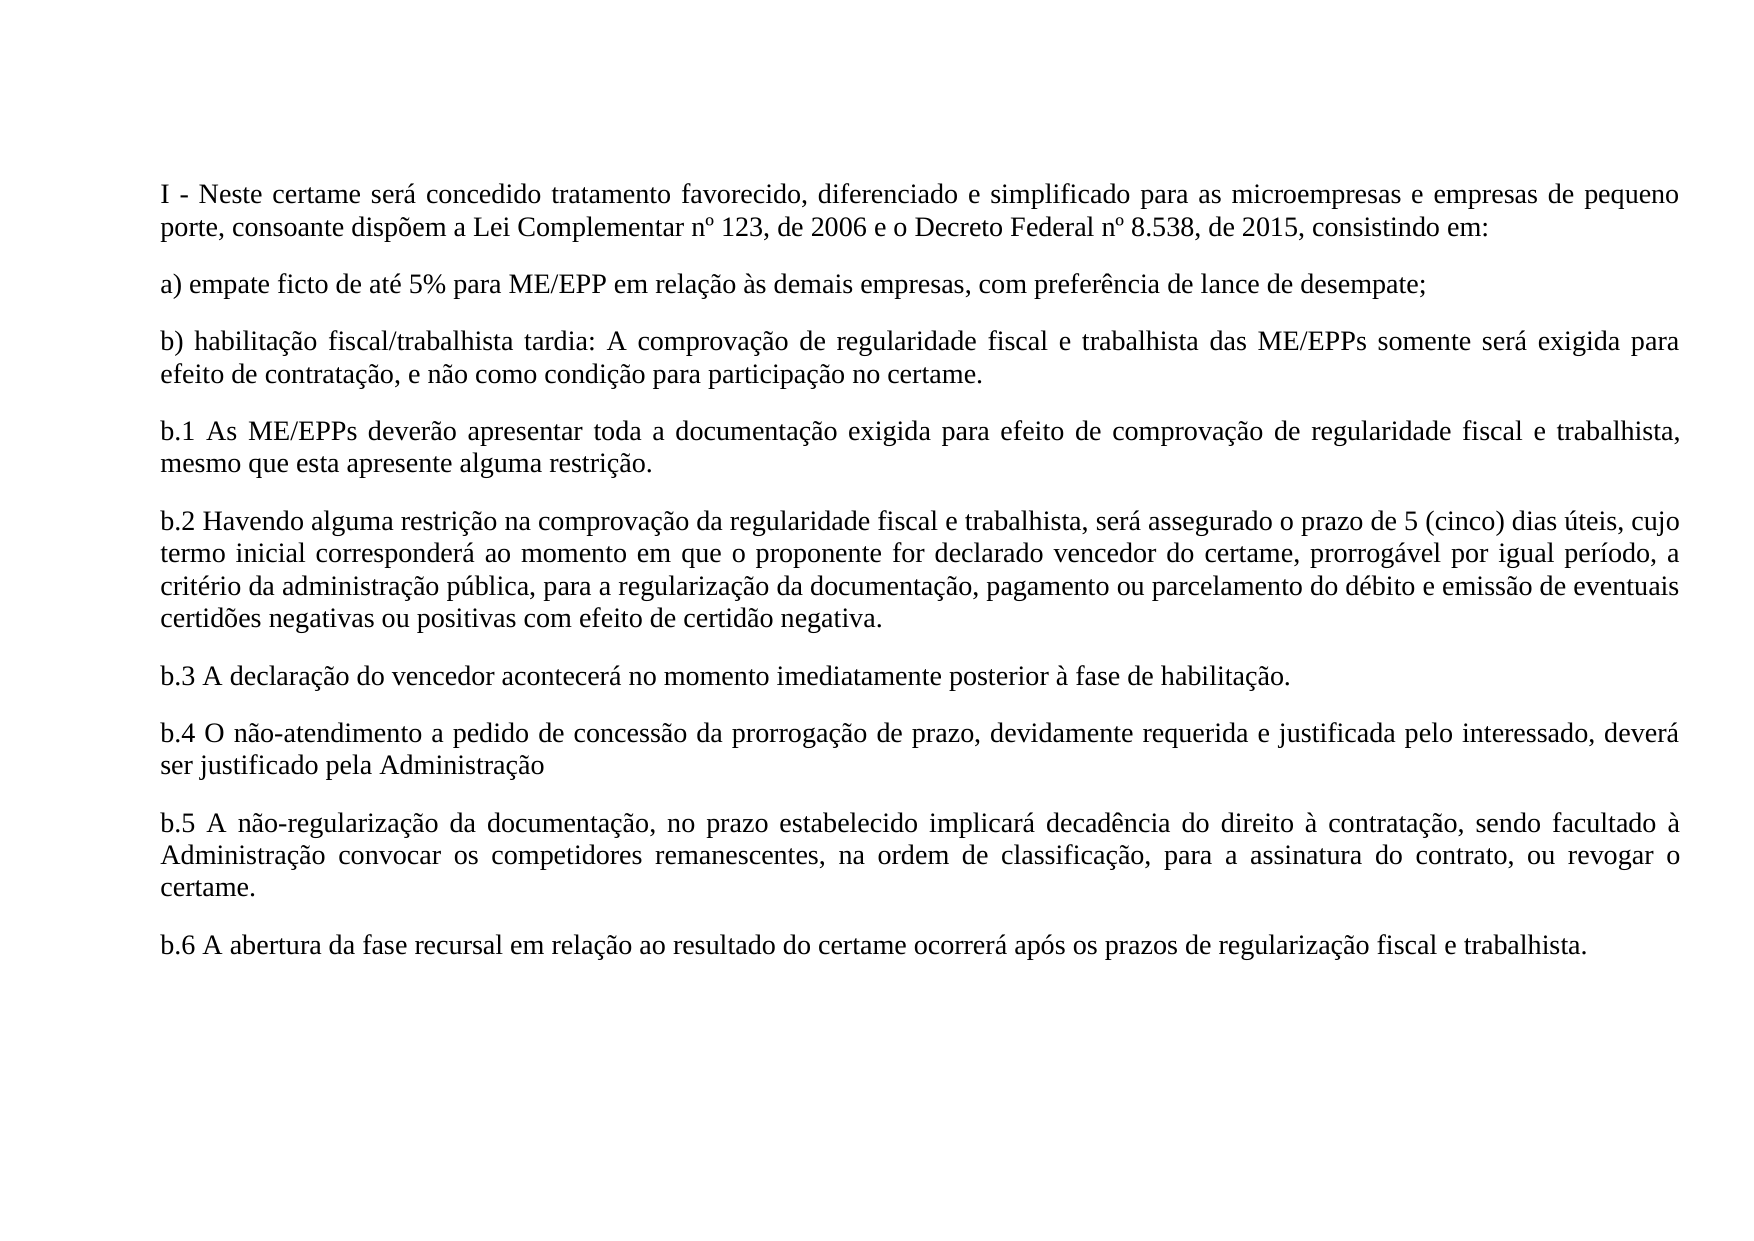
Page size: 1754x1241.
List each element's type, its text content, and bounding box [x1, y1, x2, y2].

text b.2 Havendo alguma restrição na comprovação da regularidade fiscal e trabalhista, será assegurado o prazo de 5 (cinco) dias úteis, cujo termo inicial corresponderá ao momento em que o proponente for declarado vencedor do certame, prorrogável por igual período, a critério da administração pública, para a regularização da documentação, pagamento ou parcelamento do débito e emissão de eventuais certidões negativas ou positivas com efeito de certidão negativa. [160, 504, 1683, 633]
text b.4 O não-atendimento a pedido de concessão da prorrogação de prazo, devidamente requerida e justificada pelo interessado, deverá ser justificado pela Administração [160, 716, 1683, 781]
text b.5 A não-regularização da documentação, no prazo estabelecido implicará decadência do direito à contratação, sendo facultado à Administração convocar os competidores remanescentes, na ordem de classificação, para a assinatura do contrato, ou revogar o certame. [160, 806, 1683, 903]
text a) empate ficto de até 5% para ME/EPP em relação às demais empresas, com preferência de lance de desempate; [160, 267, 1683, 299]
text b.3 A declaração do vencedor acontecerá no momento imediatamente posterior à fase de habilitação. [160, 658, 1683, 691]
text b) habilitação fiscal/trabalhista tardia: A comprovação de regularidade fiscal e trabalhista das ME/EPPs somente será exigida para efeito de contratação, e não como condição para participação no certame. [160, 324, 1683, 389]
text I - Neste certame será concedido tratamento favorecido, diferenciado e simplificado para as microempresas e empresas de pequeno porte, consoante dispõem a Lei Complementar nº 123, de 2006 e o Decreto Federal nº 8.538, de 2015, consistindo em: [160, 177, 1683, 242]
text b.1 As ME/EPPs deverão apresentar toda a documentação exigida para efeito de comprovação de regularidade fiscal e trabalhista, mesmo que esta apresente alguma restrição. [160, 414, 1683, 479]
text b.6 A abertura da fase recursal em relação ao resultado do certame ocorrerá após os prazos de regularização fiscal e trabalhista. [160, 928, 1683, 960]
